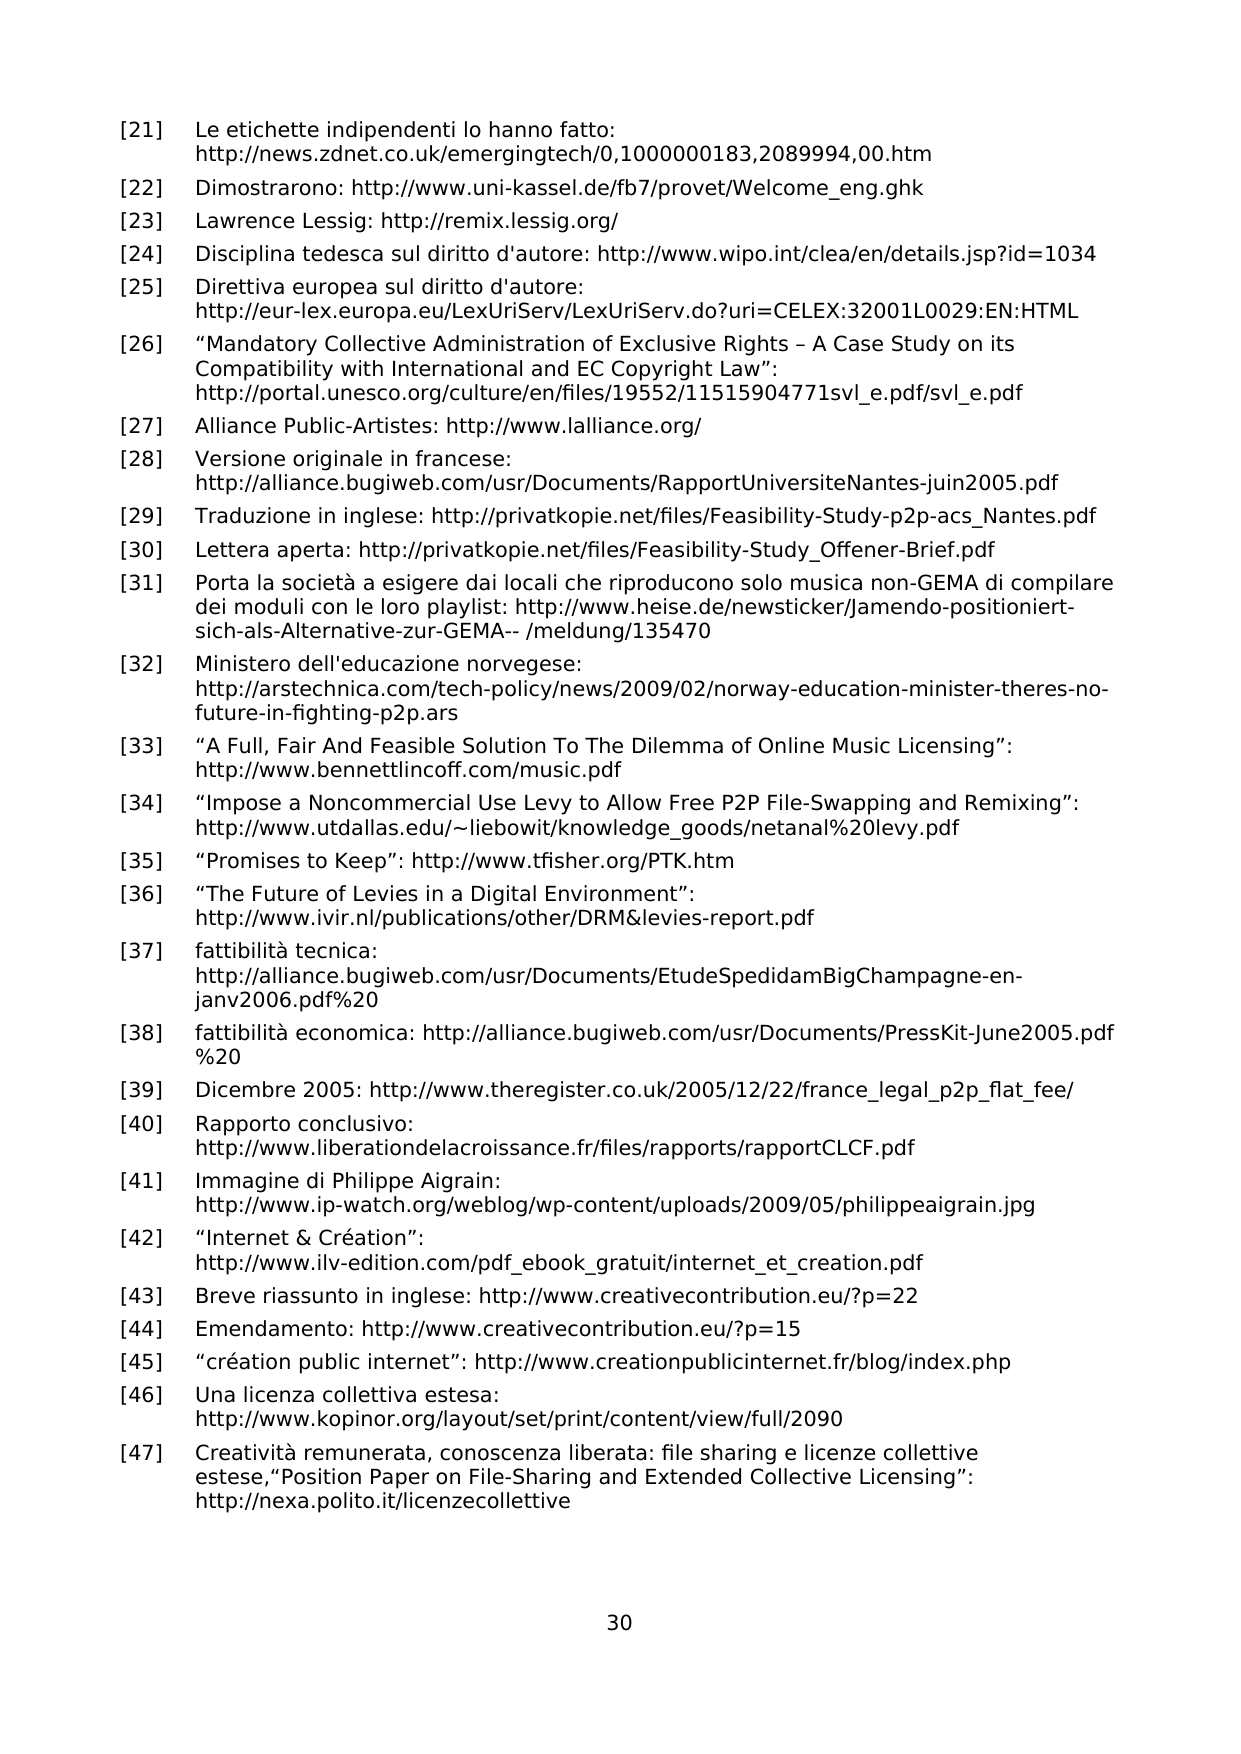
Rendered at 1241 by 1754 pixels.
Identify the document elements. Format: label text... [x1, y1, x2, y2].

text [27] Alliance Public-Artistes: http://www.lalliance.org/ [120, 414, 1119, 438]
text [39] Dicembre 2005: http://www.theregister.co.uk/2005/12/22/france_legal_p2p_flat_fee/ [120, 1078, 1119, 1103]
text [40] Rapporto conclusivo: http://www.liberationdelacroissance.fr/files/rapports/rapportCLCF.pdf [120, 1112, 1119, 1160]
text [44] Emendamento: http://www.creativecontribution.eu/?p=15 [120, 1317, 1119, 1341]
text [31] Porta la società a esigere dai locali che riproducono solo musica non-GEMA di compilare dei moduli con le loro playlist: http://www.heise.de/newsticker/Jamendo-positioniert-sich-als-Alternative-zur-GEMA-- /meldung/135470 [120, 571, 1119, 643]
text [47] Creatività remunerata, conoscenza liberata: file sharing e licenze collettive estese,“Position Paper on File-Sharing and Extended Collective Licensing”: http://nexa.polito.it/licenzecollettive [120, 1441, 1119, 1513]
text [30] Lettera aperta: http://privatkopie.net/files/Feasibility-Study_Offener-Brief.pdf [120, 538, 1119, 562]
text [41] Immagine di Philippe Aigrain: http://www.ip-watch.org/weblog/wp-content/uploads/2009/05/philippeaigrain.jpg [120, 1169, 1119, 1217]
text [34] “Impose a Noncommercial Use Levy to Allow Free P2P File-Swapping and Remixing”: http://www.utdallas.edu/~liebowit/knowledge_goods/netanal%20levy.pdf [120, 791, 1119, 840]
text [24] Disciplina tedesca sul diritto d'autore: http://www.wipo.int/clea/en/details.jsp?id=1034 [120, 242, 1119, 266]
text [32] Ministero dell'educazione norvegese: http://arstechnica.com/tech-policy/news/2009/02/norway-education-minister-theres-no-future-in-fighting-p2p.ars [120, 652, 1119, 725]
text [26] “Mandatory Collective Administration of Exclusive Rights – A Case Study on its Compatibility with International and EC Copyright Law”: http://portal.unesco.org/culture/en/files/19552/11515904771svl_e.pdf/svl_e.pdf [120, 332, 1119, 405]
text [22] Dimostrarono: http://www.uni-kassel.de/fb7/provet/Welcome_eng.ghk [120, 176, 1119, 200]
text [29] Traduzione in inglese: http://privatkopie.net/files/Feasibility-Study-p2p-acs_Nantes.pdf [120, 504, 1119, 529]
text [42] “Internet & Création”: http://www.ilv-edition.com/pdf_ebook_gratuit/internet_et_creation.pdf [120, 1226, 1119, 1275]
text [35] “Promises to Keep”: http://www.tfisher.org/PTK.htm [120, 849, 1119, 873]
text [46] Una licenza collettiva estesa: http://www.kopinor.org/layout/set/print/content/view/full/2090 [120, 1383, 1119, 1432]
text [25] Direttiva europea sul diritto d'autore: http://eur-lex.europa.eu/LexUriServ/LexUriServ.do?uri=CELEX:32001L0029:EN:HTML [120, 275, 1119, 323]
text [45] “création public internet”: http://www.creationpublicinternet.fr/blog/index.php [120, 1350, 1119, 1374]
text [37] fattibilità tecnica: http://alliance.bugiweb.com/usr/Documents/EtudeSpedidamBigChampagne-en-janv2006.pdf%20 [120, 939, 1119, 1012]
text [21] Le etichette indipendenti lo hanno fatto: http://news.zdnet.co.uk/emergingtech/0,1000000183,2089994,00.htm [120, 118, 1119, 167]
text [33] “A Full, Fair And Feasible Solution To The Dilemma of Online Music Licensing”: http://www.bennettlincoff.com/music.pdf [120, 734, 1119, 783]
text [36] “The Future of Levies in a Digital Environment”: http://www.ivir.nl/publications/other/DRM&levies-report.pdf [120, 882, 1119, 931]
text [38] fattibilità economica: http://alliance.bugiweb.com/usr/Documents/PressKit-June2005.pdf%20 [120, 1021, 1119, 1069]
text [43] Breve riassunto in inglese: http://www.creativecontribution.eu/?p=22 [120, 1284, 1119, 1308]
text [23] Lawrence Lessig: http://remix.lessig.org/ [120, 209, 1119, 233]
text [28] Versione originale in francese: http://alliance.bugiweb.com/usr/Documents/RapportUniversiteNantes-juin2005.pdf [120, 447, 1119, 496]
